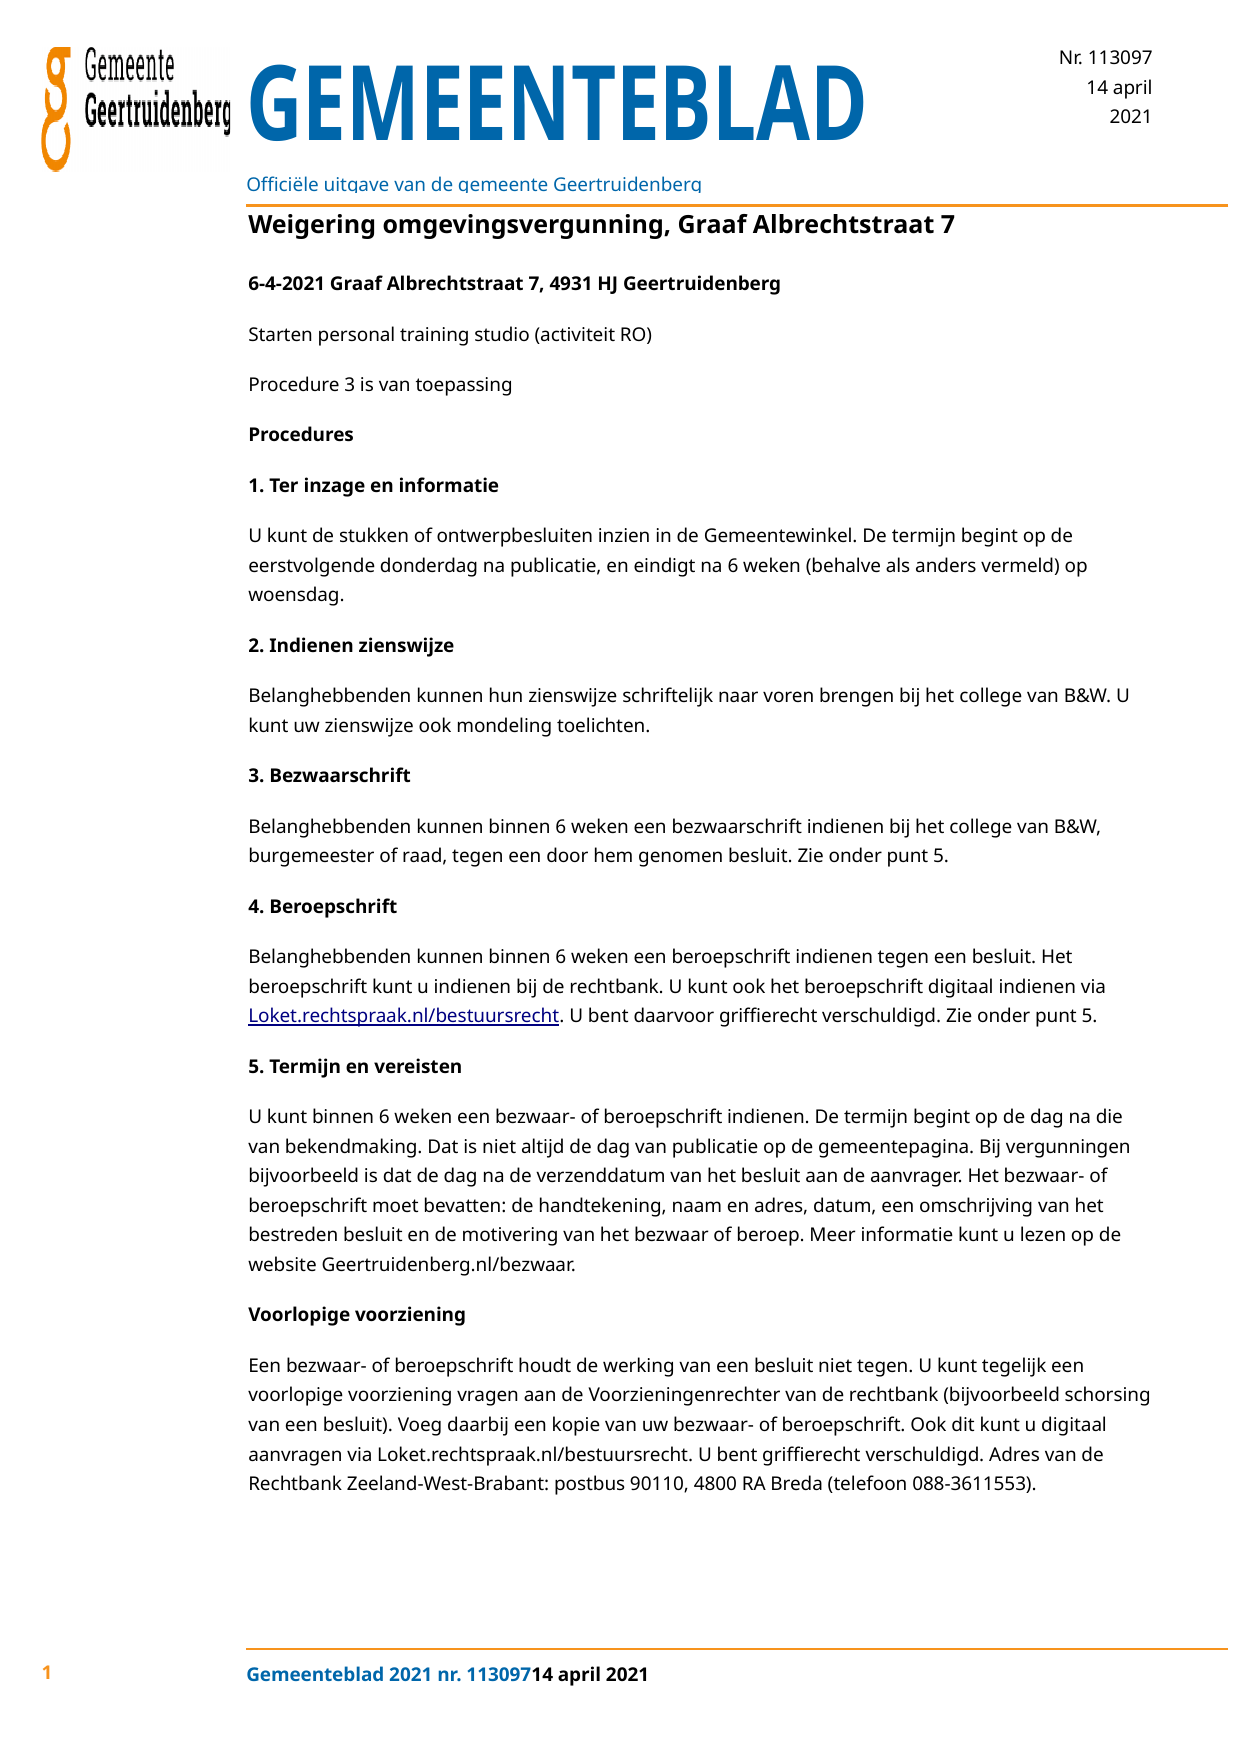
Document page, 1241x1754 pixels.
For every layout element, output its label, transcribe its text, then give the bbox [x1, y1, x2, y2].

picture [41, 47, 231, 172]
text Procedure 3 is van toepassing [248, 371, 1152, 397]
text Belanghebbenden kunnen binnen 6 weken een bezwaarschrift indienen bij het college van B&W, burgemeester of raad, tegen een door hem genomen besluit. Zie onder punt 5. [248, 813, 1152, 868]
text Starten personal training studio (activiteit RO) [248, 321, 1152, 346]
text U kunt binnen 6 weken een bezwaar- of beroepschrift indienen. De termijn begint op de dag na die van bekendmaking. Dat is niet altijd de dag van publicatie op de gemeentepagina. Bij vergunningen bijvoorbeeld is dat de dag na de verzenddatum van het besluit aan de aanvrager. Het bezwaar- of beroepschrift moet bevatten: de handtekening, naam en adres, datum, een omschrijving van het bestreden besluit en de motivering van het bezwaar of beroep. Meer informatie kunt u lezen op de website Geertruidenberg.nl/bezwaar. [248, 1103, 1152, 1277]
text Procedures [248, 422, 1152, 447]
text 3. Bezwaarschrift [248, 762, 1152, 788]
text 2. Indienen zienswijze [248, 632, 1152, 658]
text 1. Ter inzage en informatie [248, 472, 1152, 498]
text 5. Termijn en vereisten [248, 1053, 1152, 1078]
text 4. Beroepschrift [248, 893, 1152, 918]
text Weigering omgevingsvergunning, Graaf Albrechtstraat 7 [248, 207, 1152, 241]
text Voorlopige voorziening [248, 1302, 1152, 1327]
text Belanghebbenden kunnen binnen 6 weken een beroepschrift indienen tegen een besluit. Het beroepschrift kunt u indienen bij de rechtbank. U kunt ook het beroepschrift digitaal indienen via Loket.rechtspraak.nl/bestuursrecht. U bent daarvoor griffierecht verschuldigd. Zie onder punt 5. [248, 943, 1152, 1028]
text Belanghebbenden kunnen hun zienswijze schriftelijk naar voren brengen bij het college van B&W. U kunt uw zienswijze ook mondeling toelichten. [248, 682, 1152, 738]
text Een bezwaar- of beroepschrift houdt de werking van een besluit niet tegen. U kunt tegelijk een voorlopige voorziening vragen aan de Voorzieningenrechter van de rechtbank (bijvoorbeeld schorsing van een besluit). Voeg daarbij een kopie van uw bezwaar- of beroepschrift. Ook dit kunt u digitaal aanvragen via Loket.rechtspraak.nl/bestuursrecht. U bent griffierecht verschuldigd. Adres van de Rechtbank Zeeland-West-Brabant: postbus 90110, 4800 RA Breda (telefoon 088-3611553). [248, 1352, 1152, 1496]
text U kunt de stukken of ontwerpbesluiten inzien in de Gemeentewinkel. De termijn begint op de eerstvolgende donderdag na publicatie, en eindigt na 6 weken (behalve als anders vermeld) op woensdag. [248, 522, 1152, 607]
text 6-4-2021 Graaf Albrechtstraat 7, 4931 HJ Geertruidenberg [248, 270, 1152, 296]
